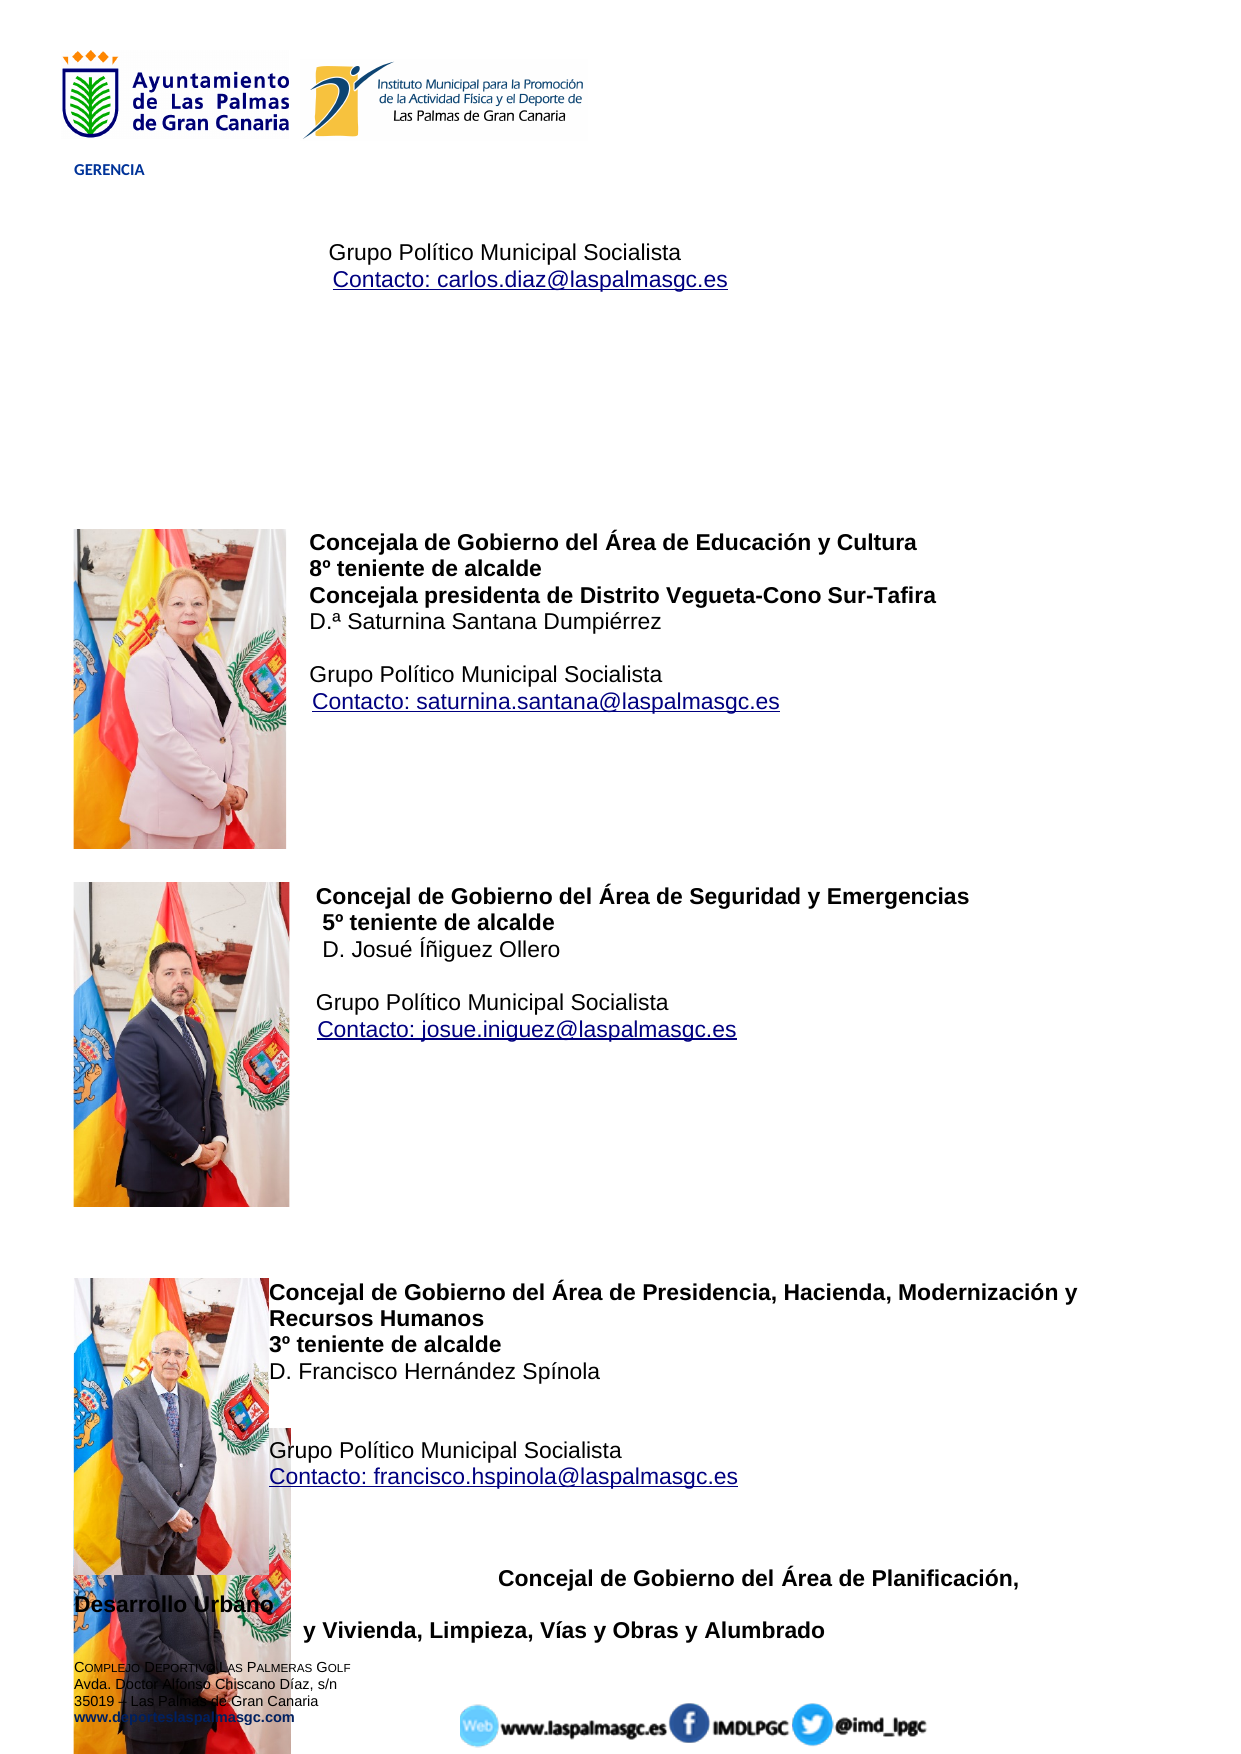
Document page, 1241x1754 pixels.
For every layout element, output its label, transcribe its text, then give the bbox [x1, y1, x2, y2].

text Contacto: carlos.diaz@laspalmasgc.es [74, 265, 1093, 293]
text Grupo Político Municipal Socialista [291, 1437, 1093, 1463]
text D.ª Saturnina Santana Dumpiérrez [287, 608, 1093, 634]
text D. Francisco Hernández Spínola [269, 1358, 1093, 1384]
text Concejal de Gobierno del Área de Presidencia, Hacienda, Modernización y Recursos Humanos [269, 1279, 1093, 1331]
text Concejala de Gobierno del Área de Educación y Cultura [287, 529, 1093, 555]
text Concejala presidenta de Distrito Vegueta-Cono Sur-Tafira [287, 582, 1093, 608]
text Grupo Político Municipal Socialista [74, 239, 1093, 265]
text Grupo Político Municipal Socialista [287, 661, 1093, 687]
text Contacto: saturnina.santana@laspalmasgc.es [287, 687, 1093, 715]
text Contacto: josue.iniguez@laspalmasgc.es [290, 1015, 1093, 1043]
text Grupo Político Municipal Socialista [290, 988, 1093, 1015]
text Contacto: francisco.hspinola@laspalmasgc.es [291, 1463, 1093, 1518]
text 5º teniente de alcalde [290, 909, 1093, 936]
text Concejal de Gobierno del Área de Planificación, Desarrollo Urbano [291, 1565, 1093, 1617]
text Concejal de Gobierno del Área de Seguridad y Emergencias [290, 883, 1093, 909]
text D. Josué Íñiguez Ollero [290, 936, 1093, 962]
text 8º teniente de alcalde [287, 555, 1093, 582]
text 3º teniente de alcalde [269, 1331, 1093, 1358]
text y Vivienda, Limpieza, Vías y Obras y Alumbrado [291, 1617, 1093, 1644]
